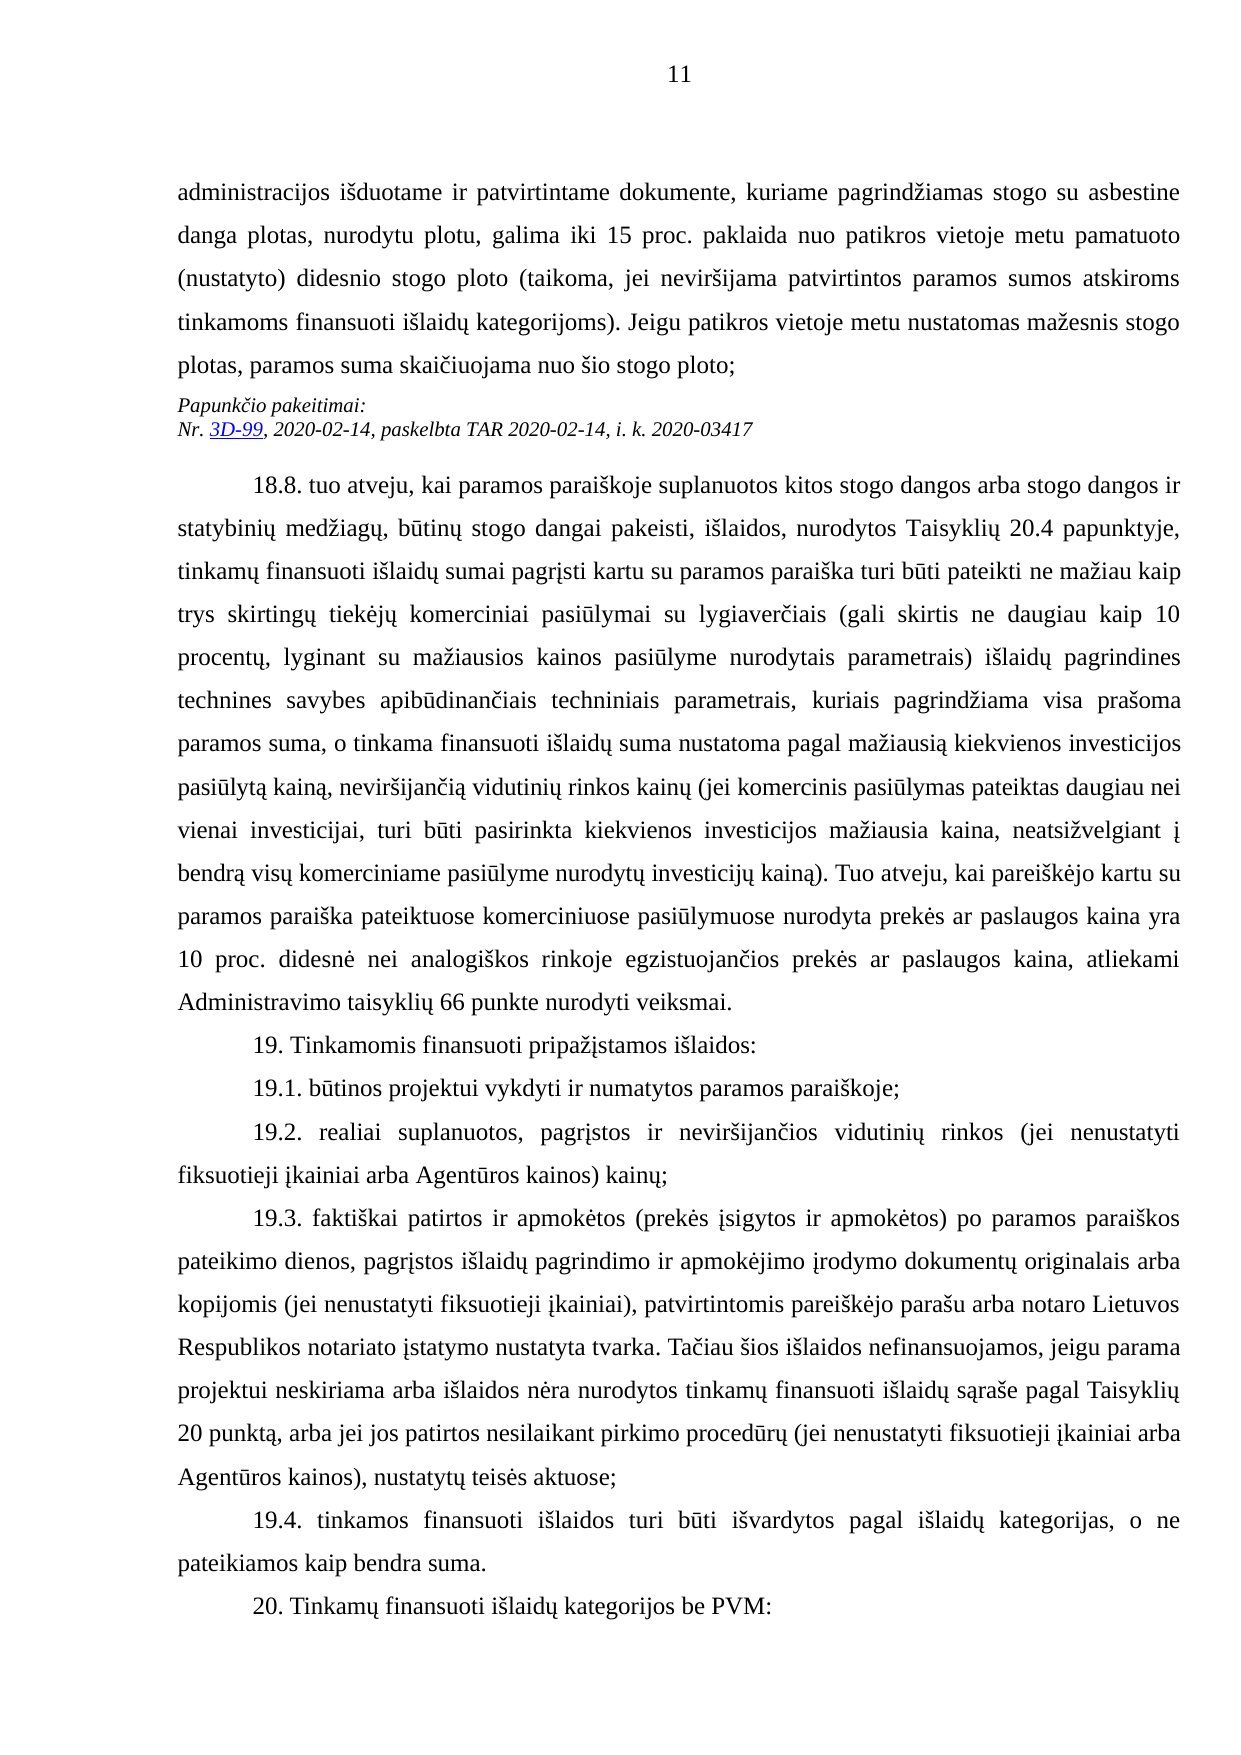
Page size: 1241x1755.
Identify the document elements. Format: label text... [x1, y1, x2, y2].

text 18.8. tuo atveju, kai paramos paraiškoje suplanuotos kitos stogo dangos arba stogo dangos ir statybinių medžiagų, būtinų stogo dangai pakeisti, išlaidos, nurodytos Taisyklių 20.4 papunktyje, tinkamų finansuoti išlaidų sumai pagrįsti kartu su paramos paraiška turi būti pateikti ne mažiau kaip trys skirtingų tiekėjų komerciniai pasiūlymai su lygiaverčiais (gali skirtis ne daugiau kaip 10 procentų, lyginant su mažiausios kainos pasiūlyme nurodytais parametrais) išlaidų pagrindines technines savybes apibūdinančiais techniniais parametrais, kuriais pagrindžiama visa prašoma paramos suma, o tinkama finansuoti išlaidų suma nustatoma pagal mažiausią kiekvienos investicijos pasiūlytą kainą, neviršijančią vidutinių rinkos kainų (jei komercinis pasiūlymas pateiktas daugiau nei vienai investicijai, turi būti pasirinkta kiekvienos investicijos mažiausia kaina, neatsižvelgiant į bendrą visų komerciniame pasiūlyme nurodytų investicijų kainą). Tuo atveju, kai pareiškėjo kartu su paramos paraiška pateiktuose komerciniuose pasiūlymuose nurodyta prekės ar paslaugos kaina yra 10 proc. didesnė nei analogiškos rinkoje egzistuojančios prekės ar paslaugos kaina, atliekami Administravimo taisyklių 66 punkte nurodyti veiksmai. [177, 470, 1181, 1016]
text 19. Tinkamomis finansuoti pripažįstamos išlaidos: [177, 1030, 1181, 1059]
text 19.2. realiai suplanuotos, pagrįstos ir neviršijančios vidutinių rinkos (jei nenustatyti fiksuotieji įkainiai arba Agentūros kainos) kainų; [177, 1117, 1181, 1188]
text administracijos išduotame ir patvirtintame dokumente, kuriame pagrindžiamas stogo su asbestine danga plotas, nurodytu plotu, galima iki 15 proc. paklaida nuo patikros vietoje metu pamatuoto (nustatyto) didesnio stogo ploto (taikoma, jei neviršijama patvirtintos paramos sumos atskiroms tinkamoms finansuoti išlaidų kategorijoms). Jeigu patikros vietoje metu nustatomas mažesnis stogo plotas, paramos suma skaičiuojama nuo šio stogo ploto; [177, 177, 1181, 378]
text 19.3. faktiškai patirtos ir apmokėtos (prekės įsigytos ir apmokėtos) po paramos paraiškos pateikimo dienos, pagrįstos išlaidų pagrindimo ir apmokėjimo įrodymo dokumentų originalais arba kopijomis (jei nenustatyti fiksuotieji įkainiai), patvirtintomis pareiškėjo parašu arba notaro Lietuvos Respublikos notariato įstatymo nustatyta tvarka. Tačiau šios išlaidos nefinansuojamos, jeigu parama projektui neskiriama arba išlaidos nėra nurodytos tinkamų finansuoti išlaidų sąraše pagal Taisyklių 20 punktą, arba jei jos patirtos nesilaikant pirkimo procedūrų (jei nenustatyti fiksuotieji įkainiai arba Agentūros kainos), nustatytų teisės aktuose; [177, 1203, 1181, 1490]
text 20. Tinkamų finansuoti išlaidų kategorijos be PVM: [177, 1591, 1181, 1620]
text Nr. 3D-99, 2020-02-14, paskelbta TAR 2020-02-14, i. k. 2020-03417 [177, 417, 1181, 441]
text 19.4. tinkamos finansuoti išlaidos turi būti išvardytos pagal išlaidų kategorijas, o ne pateikiamos kaip bendra suma. [177, 1505, 1181, 1577]
text 19.1. būtinos projektui vykdyti ir numatytos paramos paraiškoje; [177, 1073, 1181, 1102]
text Papunkčio pakeitimai: [177, 393, 1181, 417]
